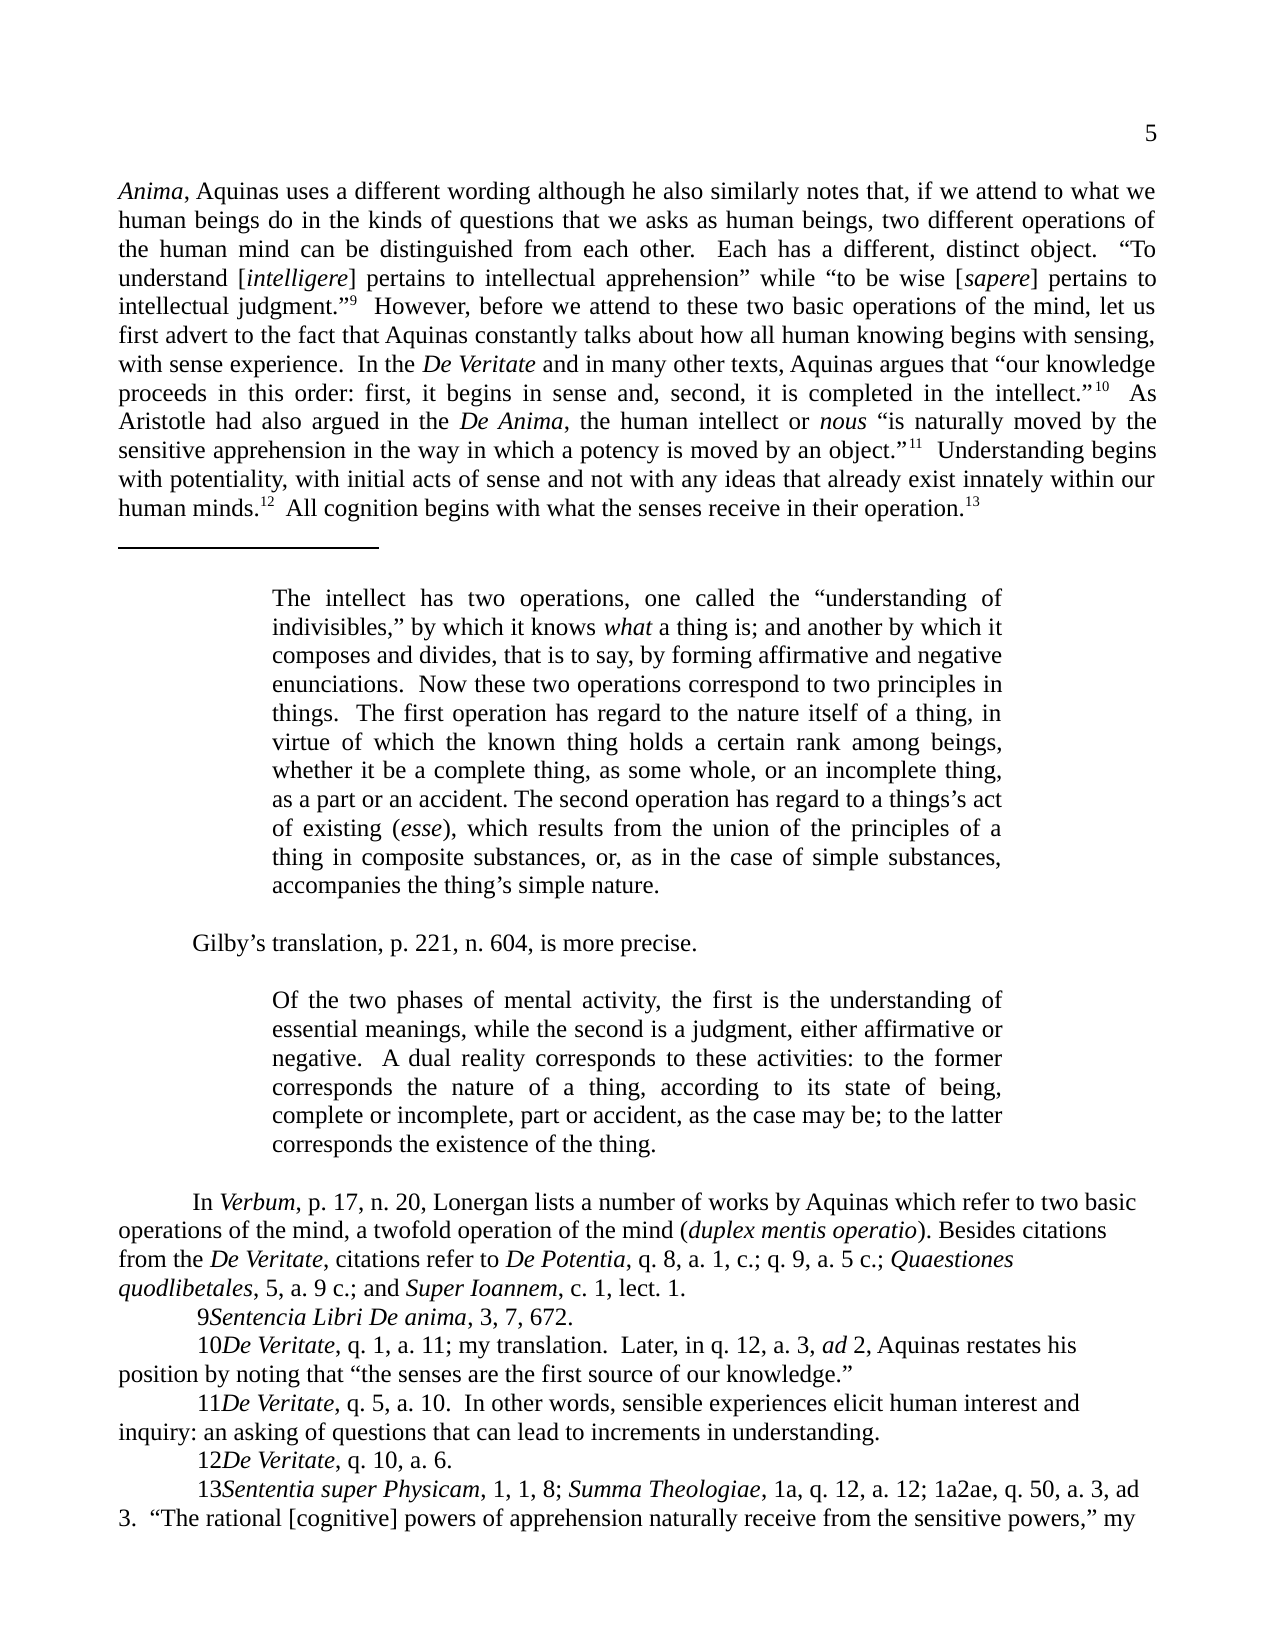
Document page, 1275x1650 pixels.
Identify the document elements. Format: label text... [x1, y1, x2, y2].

text In Verbum, p. 17, n. 20, Lonergan lists a number of works by Aquinas which refer to two basic operations of the mind, a twofold operation of the mind (duplex mentis operatio). Besides citations from the De Veritate, citations refer to De Potentia, q. 8, a. 1, c.; q. 9, a. 5 c.; Quaestiones quodlibetales, 5, a. 9 c.; and Super Ioannem, c. 1, lect. 1. [118, 1187, 1157, 1302]
text De Veritate, q. 10, a. 6. [118, 1446, 1157, 1474]
text Sentencia Libri De anima, 3, 7, 672. [118, 1302, 1157, 1331]
text De Veritate, q. 1, a. 11; my translation. Later, in q. 12, a. 3, ad 2, Aquinas restates his position by noting that “the senses are the first source of our knowledge.” [118, 1331, 1157, 1388]
text The intellect has two operations, one called the “understanding of indivisibles,” by which it knows what a thing is; and another by which it composes and divides, that is to say, by forming affirmative and negative enunciations. Now these two operations correspond to two principles in things. The first operation has regard to the nature itself of a thing, in virtue of which the known thing holds a certain rank among beings, whether it be a complete thing, as some whole, or an incomplete thing, as a part or an accident. The second operation has regard to a things’s act of existing (esse), which results from the union of the principles of a thing in composite substances, or, as in the case of simple substances, accompanies the thing’s simple nature. [272, 583, 1003, 899]
text Gilby’s translation, p. 221, n. 604, is more precise. [118, 928, 1157, 957]
text Of the two phases of mental activity, the first is the understanding of essential meanings, while the second is a judgment, either affirmative or negative. A dual reality corresponds to these activities: to the former corresponds the nature of a thing, according to its state of being, complete or incomplete, part or accident, as the case may be; to the latter corresponds the existence of the thing. [272, 986, 1003, 1158]
text De Veritate, q. 5, a. 10. In other words, sensible experiences elicit human interest and inquiry: an asking of questions that can lead to increments in understanding. [118, 1388, 1157, 1446]
text Sententia super Physicam, 1, 1, 8; Summa Theologiae, 1a, q. 12, a. 12; 1a2ae, q. 50, a. 3, ad 3. “The rational [cognitive] powers of apprehension naturally receive from the sensitive powers,” my [118, 1474, 1157, 1532]
text Anima, Aquinas uses a different wording although he also similarly notes that, if we attend to what we human beings do in the kinds of questions that we asks as human beings, two different operations of the human mind can be distinguished from each other. Each has a different, distinct object. “To understand [intelligere] pertains to intellectual apprehension” while “to be wise [sapere] pertains to intellectual judgment.” However, before we attend to these two basic operations of the mind, let us first advert to the fact that Aquinas constantly talks about how all human knowing begins with sensing, with sense experience. In the De Veritate and in many other texts, Aquinas argues that “our knowledge proceeds in this order: first, it begins in sense and, second, it is completed in the intellect.” As Aristotle had also argued in the De Anima, the human intellect or nous “is naturally moved by the sensitive apprehension in the way in which a potency is moved by an object.” Understanding begins with potentiality, with initial acts of sense and not with any ideas that already exist innately within our human minds. All cognition begins with what the senses receive in their operation. [118, 176, 1157, 521]
